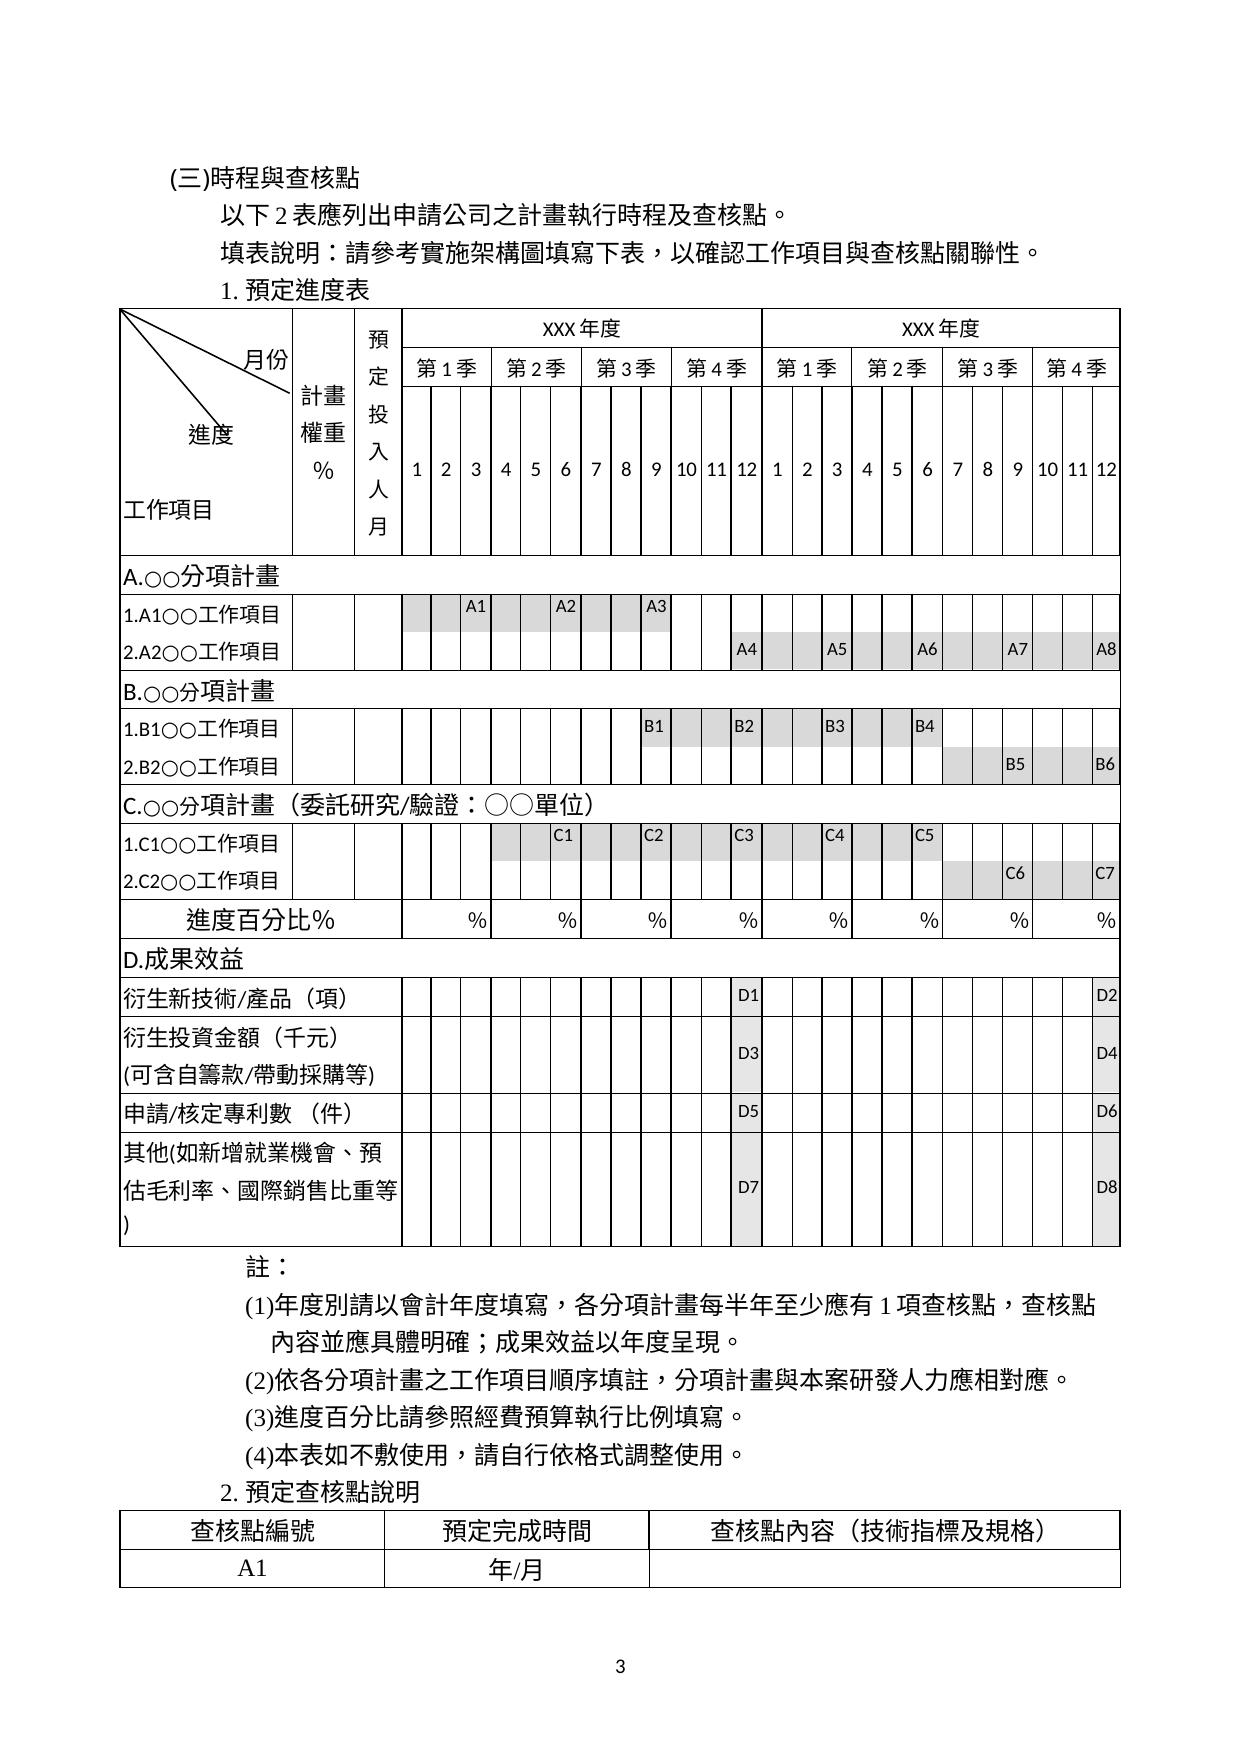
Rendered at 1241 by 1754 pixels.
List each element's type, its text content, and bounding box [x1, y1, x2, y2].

table_cell [461, 1094, 490, 1131]
table_cell B.○○分項計畫 [121, 671, 1120, 708]
table_cell [355, 595, 401, 632]
table_cell [403, 1017, 430, 1092]
table_cell [793, 1094, 821, 1131]
text 以下2表應列出申請公司之計畫執行時程及查核點。 [220, 195, 1120, 232]
table_cell 11 [702, 387, 730, 555]
table_cell D2 [1093, 978, 1119, 1016]
table_cell 第1季 [403, 348, 491, 386]
table_cell A2 [551, 595, 580, 632]
table_cell 5 [521, 387, 550, 555]
table_cell [612, 709, 640, 747]
table_cell [763, 632, 792, 669]
table_cell [612, 632, 640, 669]
table_cell [702, 861, 730, 899]
table_cell [853, 824, 881, 861]
table_cell [582, 978, 610, 1016]
table_cell D3 [732, 1017, 761, 1092]
table_cell [943, 595, 972, 632]
table_cell 8 [973, 387, 1002, 555]
table_cell D5 [732, 1094, 761, 1131]
table_cell 第4季 [1033, 348, 1119, 386]
table_cell C2 [642, 824, 670, 861]
table_cell 第2季 [852, 348, 942, 386]
table_cell [913, 1017, 942, 1092]
table_cell C5 [913, 824, 942, 861]
table_cell C7 [1093, 861, 1119, 899]
table_cell [1033, 1133, 1062, 1246]
table_cell [432, 1017, 460, 1092]
table_cell [883, 709, 911, 747]
table_cell [793, 824, 821, 861]
table_cell 6 [551, 387, 580, 555]
table_cell [461, 861, 490, 899]
text 註： [245, 1247, 1120, 1284]
table_header 預定投入人月 [355, 309, 401, 555]
table_cell A3 [642, 595, 670, 632]
table_cell A1 [121, 1550, 384, 1587]
table_cell [551, 1017, 580, 1092]
table_cell [973, 632, 1002, 669]
table_cell [702, 1017, 730, 1092]
text 填表說明：請參考實施架構圖填寫下表，以確認工作項目與查核點關聯性。 [220, 232, 1120, 270]
table_cell [793, 747, 821, 784]
table_cell [853, 1094, 881, 1131]
table_cell [551, 747, 580, 784]
table_cell [793, 709, 821, 747]
table_cell [521, 861, 550, 899]
table_cell 5 [883, 387, 911, 555]
text (3)進度百分比請參照經費預算執行比例填寫。 [245, 1397, 1120, 1434]
table_cell 3 [823, 387, 851, 555]
table_cell 3 [461, 387, 490, 555]
table_cell [1063, 861, 1092, 899]
table_cell [461, 824, 490, 861]
table_cell [672, 709, 701, 747]
table_cell [461, 632, 490, 669]
table_cell 1.C1○○工作項目 [121, 824, 292, 861]
table_cell ％ [403, 900, 490, 938]
table_cell [883, 1133, 911, 1246]
table_cell D1 [732, 978, 761, 1016]
table_cell [1063, 1017, 1092, 1092]
table_cell A1 [461, 595, 490, 632]
table_cell [1003, 595, 1032, 632]
table_cell [823, 1094, 851, 1131]
table_cell [551, 978, 580, 1016]
table_cell [355, 632, 401, 669]
table_cell [612, 824, 640, 861]
table_cell [1033, 595, 1062, 632]
table_cell ％ [853, 900, 942, 938]
table_header 計畫 權重％ [293, 309, 354, 555]
text (1)年度別請以會計年度填寫，各分項計畫每半年至少應有1項查核點，查核點內容並應具體明確；成果效益以年度呈現。 [245, 1284, 1120, 1359]
table_cell [883, 1017, 911, 1092]
table_cell [642, 632, 670, 669]
table_cell [1063, 709, 1092, 747]
table_cell A5 [823, 632, 851, 669]
table_cell [913, 1133, 942, 1246]
table_cell [793, 1133, 821, 1246]
table_cell [521, 747, 550, 784]
table_cell [355, 747, 401, 784]
table_cell [293, 632, 354, 669]
table_cell [853, 978, 881, 1016]
table_cell [403, 632, 430, 669]
table_cell 10 [672, 387, 701, 555]
table_cell [521, 1017, 550, 1092]
table_cell [1063, 747, 1092, 784]
table_cell [823, 1133, 851, 1246]
table_cell A8 [1093, 632, 1119, 669]
table_cell [432, 1094, 460, 1131]
table_cell [403, 1133, 430, 1246]
table_cell [1093, 824, 1119, 861]
table_cell [642, 1094, 670, 1131]
table_cell [943, 978, 972, 1016]
table_cell C6 [1003, 861, 1032, 899]
table_cell B3 [823, 709, 851, 747]
table_cell 1.B1○○工作項目 [121, 709, 292, 747]
table_cell [521, 632, 550, 669]
table_cell [461, 978, 490, 1016]
table_cell [642, 1017, 670, 1092]
table_cell [943, 1017, 972, 1092]
table_cell [853, 861, 881, 899]
table_cell [582, 709, 610, 747]
table_cell [582, 747, 610, 784]
table_cell D8 [1093, 1133, 1119, 1246]
table_cell [1003, 709, 1032, 747]
table_cell [973, 824, 1002, 861]
table_cell [853, 747, 881, 784]
table_cell [1003, 1094, 1032, 1131]
table_cell [913, 747, 942, 784]
table_cell 11 [1063, 387, 1092, 555]
table_cell [492, 978, 520, 1016]
table_cell [793, 978, 821, 1016]
table_cell [672, 1094, 701, 1131]
table_cell [883, 747, 911, 784]
table_cell [823, 1017, 851, 1092]
text 2. 預定查核點說明 [220, 1472, 1120, 1509]
table_cell [793, 1017, 821, 1092]
table_cell [973, 595, 1002, 632]
table_cell A4 [732, 632, 761, 669]
table_cell [763, 861, 792, 899]
table_cell 9 [642, 387, 670, 555]
table_cell [763, 595, 792, 632]
table_cell [793, 595, 821, 632]
table_cell A7 [1003, 632, 1032, 669]
table_header XXX年度 [763, 309, 1119, 347]
table_cell [582, 824, 610, 861]
table_cell [461, 1133, 490, 1246]
table_cell ％ [1033, 900, 1119, 938]
table_cell 7 [582, 387, 610, 555]
table_cell 12 [1093, 387, 1119, 555]
table_cell [913, 978, 942, 1016]
table_cell [973, 1094, 1002, 1131]
table_cell [883, 978, 911, 1016]
table_cell [521, 824, 550, 861]
table_cell 2.A2○○工作項目 [121, 632, 292, 669]
table_cell [432, 747, 460, 784]
table_cell [492, 1094, 520, 1131]
table_cell B5 [1003, 747, 1032, 784]
table_cell [642, 1133, 670, 1246]
table_cell [1033, 824, 1062, 861]
table_cell [702, 595, 730, 632]
table_cell [403, 1094, 430, 1131]
table_cell [672, 632, 701, 669]
table_cell C.○○分項計畫（委託研究/驗證：○○單位） [121, 785, 1120, 823]
table_cell [293, 709, 354, 747]
table_cell ％ [582, 900, 670, 938]
table_cell [943, 632, 972, 669]
table_header 月份 進度 工作項目 [121, 309, 292, 555]
table_cell D4 [1093, 1017, 1119, 1092]
table_header 查核點內容（技術指標及規格） [650, 1511, 1119, 1549]
table_cell [853, 1133, 881, 1246]
table_cell 申請/核定專利數 （件） [121, 1094, 401, 1131]
table_cell [293, 747, 354, 784]
table_cell [432, 978, 460, 1016]
table_cell [823, 978, 851, 1016]
table_cell [432, 824, 460, 861]
text (4)本表如不敷使用，請自行依格式調整使用。 [245, 1434, 1120, 1472]
table_cell [355, 709, 401, 747]
table_cell [943, 747, 972, 784]
table_cell [732, 747, 761, 784]
table_cell [403, 824, 430, 861]
table_cell [1033, 747, 1062, 784]
table_cell [612, 1094, 640, 1131]
table_cell [853, 1017, 881, 1092]
table_cell [293, 824, 354, 861]
table_cell 12 [732, 387, 761, 555]
table_cell 6 [913, 387, 942, 555]
table_cell [973, 709, 1002, 747]
table_cell [883, 595, 911, 632]
table_cell [763, 824, 792, 861]
table_cell [853, 709, 881, 747]
table_cell 衍生新技術/產品（項） [121, 978, 401, 1016]
table_cell [582, 861, 610, 899]
table_cell [913, 595, 942, 632]
table_cell [403, 595, 430, 632]
table_header 查核點編號 [121, 1511, 384, 1549]
table_cell [973, 1133, 1002, 1246]
table_cell [763, 978, 792, 1016]
table_cell [702, 632, 730, 669]
table_cell [793, 632, 821, 669]
table_cell [551, 709, 580, 747]
table_cell [1033, 632, 1062, 669]
table_cell 7 [943, 387, 972, 555]
table_cell [521, 1133, 550, 1246]
table_cell [1063, 1094, 1092, 1131]
table_cell [432, 709, 460, 747]
table_cell 8 [612, 387, 640, 555]
table_cell [702, 747, 730, 784]
table_cell 進度百分比％ [121, 900, 401, 938]
table_cell 2.B2○○工作項目 [121, 747, 292, 784]
table_cell D6 [1093, 1094, 1119, 1131]
table_cell [612, 978, 640, 1016]
table_cell [492, 747, 520, 784]
table_cell [1033, 709, 1062, 747]
table_cell [521, 595, 550, 632]
table_cell 2 [793, 387, 821, 555]
table_cell [650, 1550, 1120, 1587]
table_cell [551, 632, 580, 669]
table_cell [672, 1017, 701, 1092]
table_cell C3 [732, 824, 761, 861]
table_cell [403, 709, 430, 747]
table_cell 1.A1○○工作項目 [121, 595, 292, 632]
table_cell [732, 861, 761, 899]
table_cell [403, 861, 430, 899]
table_cell [1033, 978, 1062, 1016]
table_cell [551, 1133, 580, 1246]
table_cell B1 [642, 709, 670, 747]
table_cell [403, 747, 430, 784]
table_cell [521, 709, 550, 747]
table_cell [1063, 978, 1092, 1016]
table_cell [823, 861, 851, 899]
table_cell [293, 861, 354, 899]
table_cell [1003, 1017, 1032, 1092]
table_cell [403, 978, 430, 1016]
table_cell [612, 1017, 640, 1092]
table_cell 第2季 [492, 348, 581, 386]
table_cell [492, 824, 520, 861]
table_cell [853, 595, 881, 632]
table_cell [672, 978, 701, 1016]
table_cell [883, 632, 911, 669]
table_cell [551, 1094, 580, 1131]
table_cell [943, 1094, 972, 1131]
table_cell [823, 595, 851, 632]
table_cell 4 [853, 387, 881, 555]
table_cell 第3季 [582, 348, 671, 386]
text (2)依各分項計畫之工作項目順序填註，分項計畫與本案研發人力應相對應。 [245, 1359, 1120, 1397]
table_cell [582, 632, 610, 669]
table_cell ％ [943, 900, 1032, 938]
table_cell [672, 1133, 701, 1246]
table_cell [763, 709, 792, 747]
table_cell [763, 1017, 792, 1092]
table_cell [582, 1133, 610, 1246]
table_cell [521, 978, 550, 1016]
table_cell [1033, 1094, 1062, 1131]
table_cell 1 [403, 387, 430, 555]
table_cell [1033, 861, 1062, 899]
table_cell 10 [1033, 387, 1062, 555]
table_cell [355, 861, 401, 899]
table_cell [913, 1094, 942, 1131]
table_cell [763, 1133, 792, 1246]
table_cell ％ [672, 900, 761, 938]
table_cell C1 [551, 824, 580, 861]
table_cell [582, 1094, 610, 1131]
table_cell 2.C2○○工作項目 [121, 861, 292, 899]
table_cell [1063, 632, 1092, 669]
table_cell [943, 861, 972, 899]
table_cell [612, 861, 640, 899]
table_cell [1063, 1133, 1092, 1246]
table_cell [551, 861, 580, 899]
table_cell [432, 632, 460, 669]
table_cell [672, 747, 701, 784]
table_cell 9 [1003, 387, 1032, 555]
table_cell B2 [732, 709, 761, 747]
table_cell [1033, 1017, 1062, 1092]
table_cell [492, 709, 520, 747]
table_cell [702, 709, 730, 747]
table_cell 1 [763, 387, 792, 555]
table_cell 4 [492, 387, 520, 555]
table_cell [1093, 709, 1119, 747]
table_cell [642, 861, 670, 899]
table_cell [702, 1133, 730, 1246]
table_cell ％ [492, 900, 580, 938]
table_cell [672, 824, 701, 861]
table_cell [943, 1133, 972, 1246]
table_cell 第4季 [672, 348, 761, 386]
table_cell [612, 1133, 640, 1246]
table_cell B4 [913, 709, 942, 747]
table_cell [355, 824, 401, 861]
table_cell [642, 747, 670, 784]
table_header XXX年度 [403, 309, 761, 347]
table_cell [492, 595, 520, 632]
table_cell [763, 1094, 792, 1131]
table_cell [492, 1133, 520, 1246]
text (三)時程與查核點 [170, 157, 1120, 195]
table_cell [521, 1094, 550, 1131]
table_cell [432, 595, 460, 632]
table_cell [612, 595, 640, 632]
table_cell [943, 824, 972, 861]
table_cell [702, 1094, 730, 1131]
table_cell A.○○分項計畫 [121, 556, 1120, 593]
table_cell [642, 978, 670, 1016]
table_cell 衍生投資金額（千元） (可含自籌款/帶動採購等) [121, 1017, 401, 1092]
table_cell [883, 824, 911, 861]
table_cell [732, 595, 761, 632]
table_cell [702, 824, 730, 861]
table_cell [823, 747, 851, 784]
table_cell 年/月 [385, 1550, 649, 1587]
table_cell [492, 632, 520, 669]
table_cell D7 [732, 1133, 761, 1246]
table_cell [973, 978, 1002, 1016]
table_cell 2 [432, 387, 460, 555]
table_cell [461, 709, 490, 747]
table_cell [1003, 824, 1032, 861]
table_cell [1063, 595, 1092, 632]
table_cell [943, 709, 972, 747]
table_cell [973, 1017, 1002, 1092]
table_cell [702, 978, 730, 1016]
table_cell [853, 632, 881, 669]
table_cell [973, 747, 1002, 784]
table_cell [612, 747, 640, 784]
table_cell [582, 595, 610, 632]
table_cell ％ [763, 900, 851, 938]
table_cell 第3季 [943, 348, 1032, 386]
table_cell [1003, 1133, 1032, 1246]
table_cell [883, 861, 911, 899]
table_cell [1003, 978, 1032, 1016]
table_cell [1093, 595, 1119, 632]
table_cell [492, 861, 520, 899]
table_cell D.成果效益 [121, 939, 1119, 977]
table_cell [1063, 824, 1092, 861]
table_cell [973, 861, 1002, 899]
table_cell [492, 1017, 520, 1092]
table_cell [883, 1094, 911, 1131]
table_cell [793, 861, 821, 899]
text 1. 預定進度表 [220, 270, 1120, 307]
table_cell A6 [913, 632, 942, 669]
table_cell B6 [1093, 747, 1119, 784]
table_cell [293, 595, 354, 632]
table_cell [461, 1017, 490, 1092]
table_cell [672, 861, 701, 899]
table_cell 第1季 [763, 348, 851, 386]
table_cell [432, 861, 460, 899]
table_cell [763, 747, 792, 784]
table_cell [913, 861, 942, 899]
table_cell [432, 1133, 460, 1246]
table_cell [461, 747, 490, 784]
table_cell [582, 1017, 610, 1092]
table_cell 其他(如新增就業機會、預估毛利率、國際銷售比重等) [121, 1133, 401, 1246]
table_cell [672, 595, 701, 632]
table_cell C4 [823, 824, 851, 861]
table_header 預定完成時間 [385, 1511, 648, 1549]
